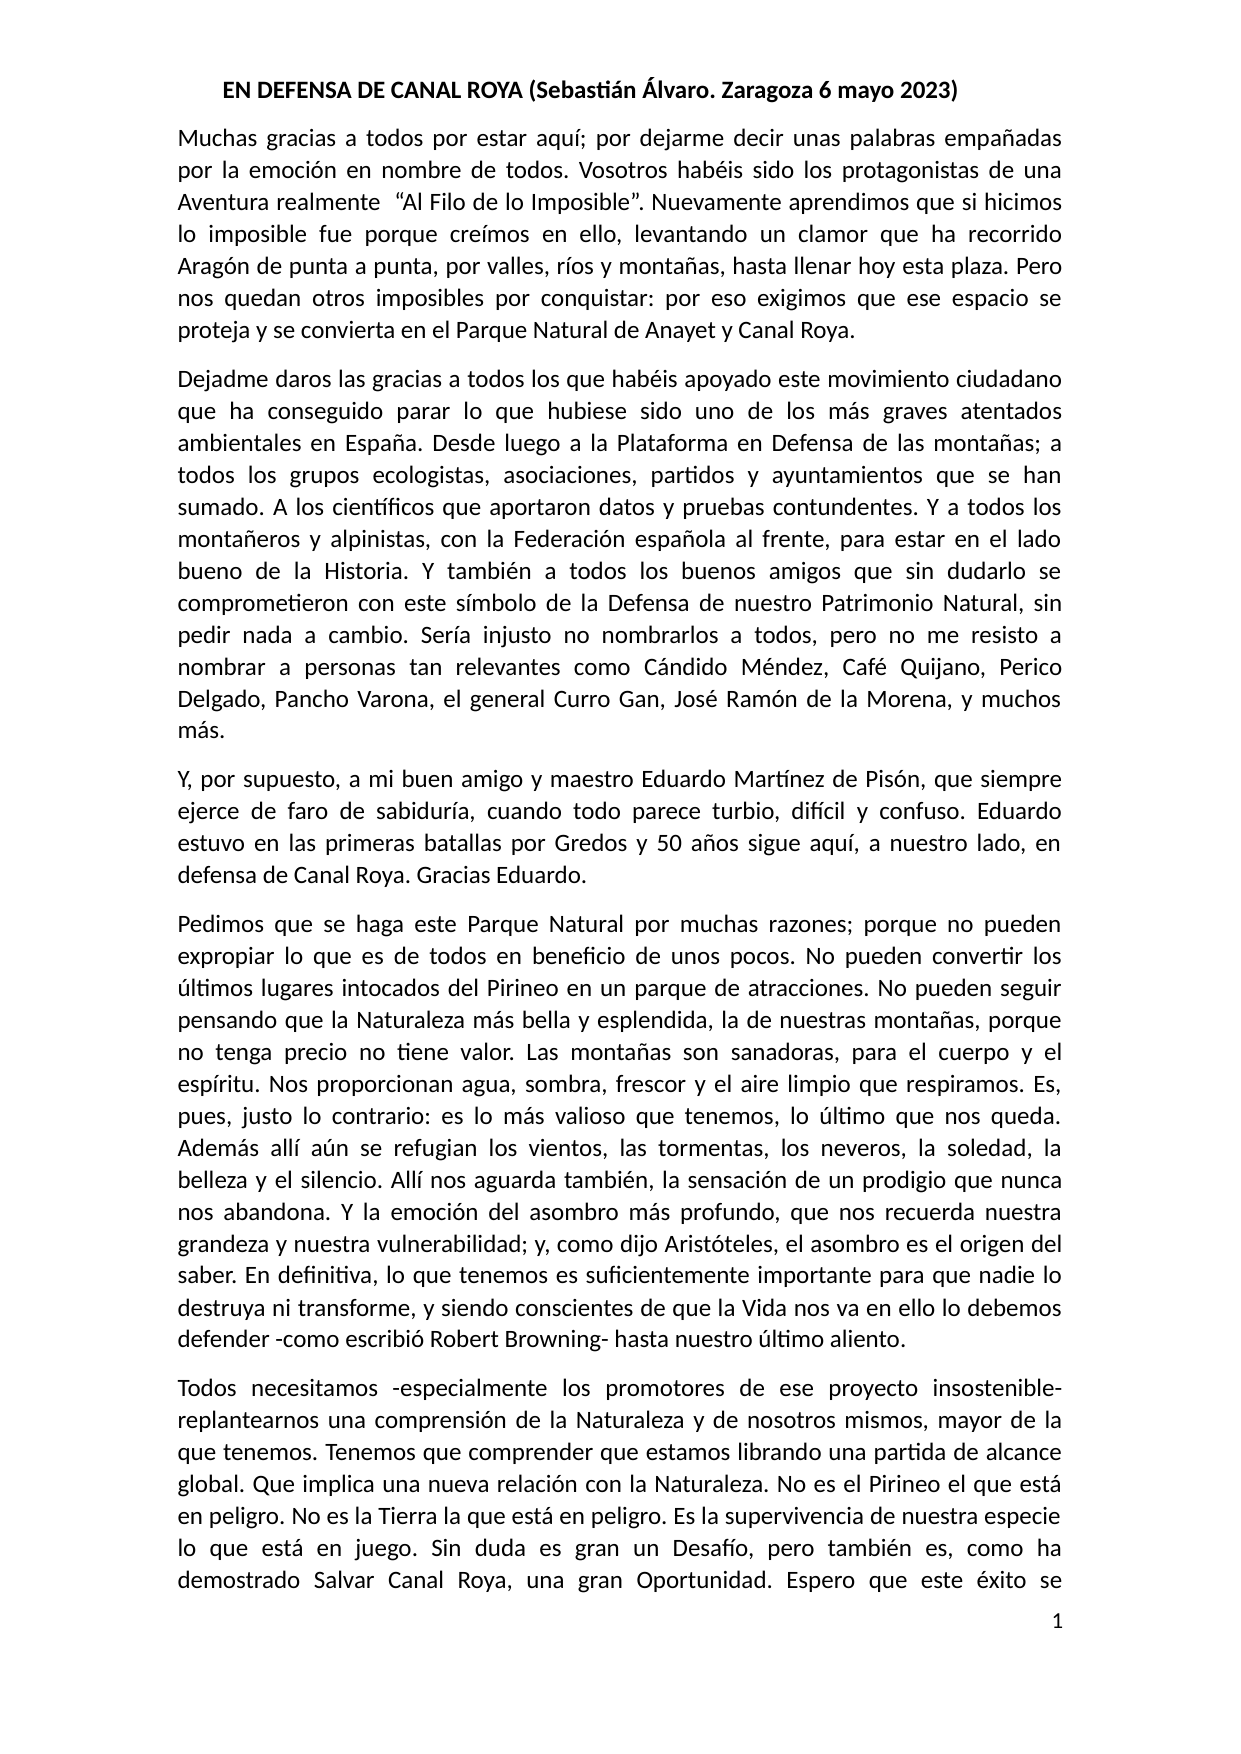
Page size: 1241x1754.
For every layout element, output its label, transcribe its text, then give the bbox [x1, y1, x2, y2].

text Muchas gracias a todos por estar aquí; por dejarme decir unas palabras empañadas por la emoción en nombre de todos. Vosotros habéis sido los protagonistas de una Aventura realmente “Al Filo de lo Imposible”. Nuevamente aprendimos que si hicimos lo imposible fue porque creímos en ello, levantando un clamor que ha recorrido Aragón de punta a punta, por valles, ríos y montañas, hasta llenar hoy esta plaza. Pero nos quedan otros imposibles por conquistar: por eso exigimos que ese espacio se proteja y se convierta en el Parque Natural de Anayet y Canal Roya. [177, 122, 1063, 345]
text Y, por supuesto, a mi buen amigo y maestro Eduardo Martínez de Pisón, que siempre ejerce de faro de sabiduría, cuando todo parece turbio, difícil y confuso. Eduardo estuvo en las primeras batallas por Gredos y 50 años sigue aquí, a nuestro lado, en defensa de Canal Roya. Gracias Eduardo. [177, 763, 1063, 890]
text Dejadme daros las gracias a todos los que habéis apoyado este movimiento ciudadano que ha conseguido parar lo que hubiese sido uno de los más graves atentados ambientales en España. Desde luego a la Plataforma en Defensa de las montañas; a todos los grupos ecologistas, asociaciones, partidos y ayuntamientos que se han sumado. A los científicos que aportaron datos y pruebas contundentes. Y a todos los montañeros y alpinistas, con la Federación española al frente, para estar en el lado bueno de la Historia. Y también a todos los buenos amigos que sin dudarlo se comprometieron con este símbolo de la Defensa de nuestro Patrimonio Natural, sin pedir nada a cambio. Sería injusto no nombrarlos a todos, pero no me resisto a nombrar a personas tan relevantes como Cándido Méndez, Café Quijano, Perico Delgado, Pancho Varona, el general Curro Gan, José Ramón de la Morena, y muchos más. [177, 363, 1063, 745]
text Pedimos que se haga este Parque Natural por muchas razones; porque no pueden expropiar lo que es de todos en beneficio de unos pocos. No pueden convertir los últimos lugares intocados del Pirineo en un parque de atracciones. No pueden seguir pensando que la Naturaleza más bella y esplendida, la de nuestras montañas, porque no tenga precio no tiene valor. Las montañas son sanadoras, para el cuerpo y el espíritu. Nos proporcionan agua, sombra, frescor y el aire limpio que respiramos. Es, pues, justo lo contrario: es lo más valioso que tenemos, lo último que nos queda. Además allí aún se refugian los vientos, las tormentas, los neveros, la soledad, la belleza y el silencio. Allí nos aguarda también, la sensación de un prodigio que nunca nos abandona. Y la emoción del asombro más profundo, que nos recuerda nuestra grandeza y nuestra vulnerabilidad; y, como dijo Aristóteles, el asombro es el origen del saber. En definitiva, lo que tenemos es suficientemente importante para que nadie lo destruya ni transforme, y siendo conscientes de que la Vida nos va en ello lo debemos defender -como escribió Robert Browning- hasta nuestro último aliento. [177, 908, 1063, 1354]
text Todos necesitamos -especialmente los promotores de ese proyecto insostenible- replantearnos una comprensión de la Naturaleza y de nosotros mismos, mayor de la que tenemos. Tenemos que comprender que estamos librando una partida de alcance global. Que implica una nueva relación con la Naturaleza. No es el Pirineo el que está en peligro. No es la Tierra la que está en peligro. Es la supervivencia de nuestra especie lo que está en juego. Sin duda es gran un Desafío, pero también es, como ha demostrado Salvar Canal Roya, una gran Oportunidad. Espero que este éxito se [177, 1372, 1063, 1595]
text EN DEFENSA DE CANAL ROYA (Sebastián Álvaro. Zaragoza 6 mayo 2023) [177, 74, 1063, 104]
